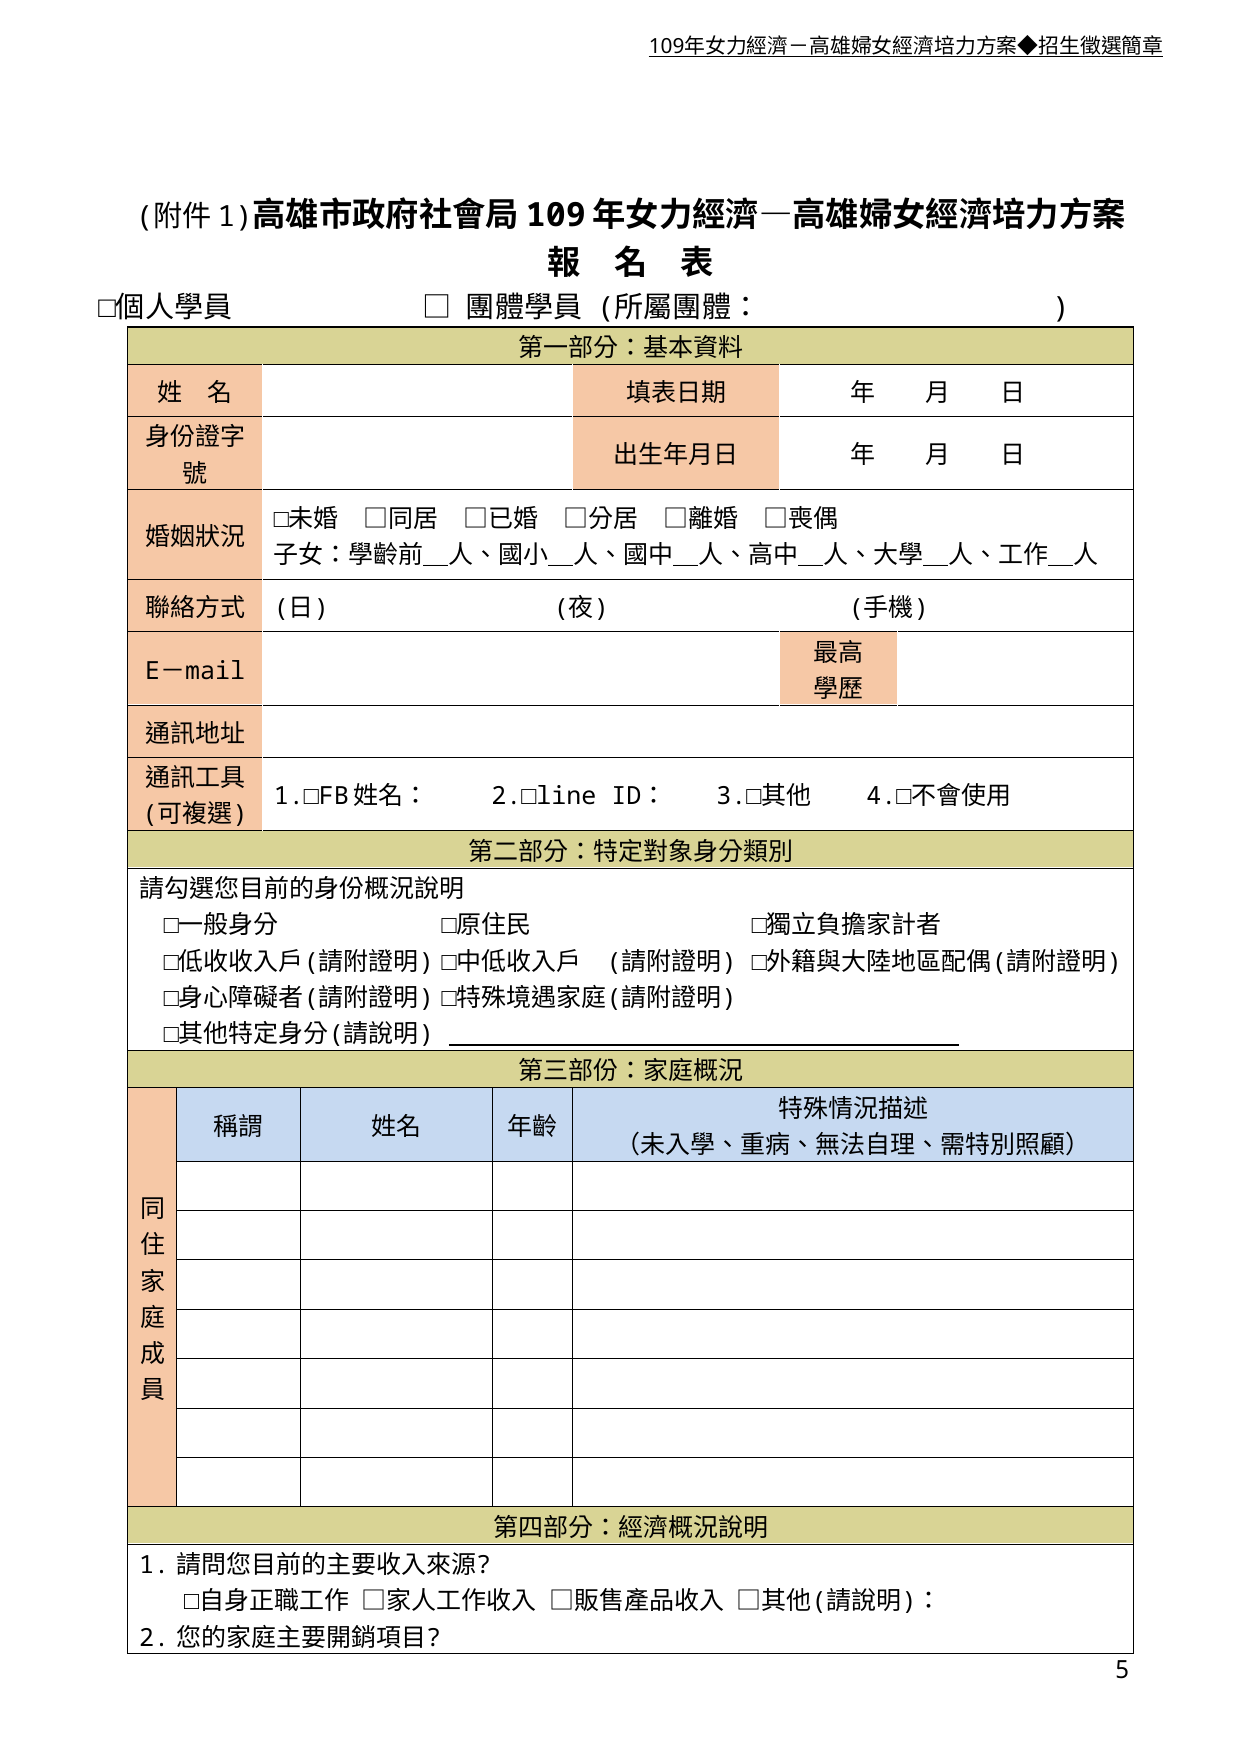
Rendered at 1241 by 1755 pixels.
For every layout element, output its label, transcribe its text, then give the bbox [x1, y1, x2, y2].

table_cell [573, 1162, 1133, 1210]
table_cell [301, 1458, 492, 1506]
table_cell 請問您目前的主要收入來源? □自身正職工作 □家人工作收入 □販售產品收入 □其他(請說明)： 您的家庭主要開銷項目? □基本生活開銷 □醫療費用 □子女教育 □照顧負擔 □其他(請說明)： [128, 1545, 1133, 1653]
table_cell [493, 1260, 572, 1309]
table_cell [493, 1310, 572, 1358]
table_cell 第三部份：家庭概況 [128, 1051, 1133, 1087]
table_cell □未婚 □同居 □已婚 □分居 □離婚 □喪偶 子女：學齡前＿人、國小＿人、國中＿人、高中＿人、大學＿人、工作＿人 [263, 490, 1133, 579]
table_cell 通訊地址 [128, 706, 262, 757]
table_cell [263, 365, 572, 416]
table_cell 婚姻狀況 [128, 490, 262, 579]
table_cell [573, 1458, 1133, 1506]
table_cell [301, 1310, 492, 1358]
table_cell [573, 1211, 1133, 1259]
table_cell E－mail [128, 632, 262, 704]
table_cell [263, 417, 572, 489]
table_cell [177, 1458, 300, 1506]
table_cell [301, 1211, 492, 1259]
table_cell 填表日期 [573, 365, 779, 416]
table_cell 1.□FB姓名： 2.□line ID： 3.□其他 4.□不會使用 [263, 758, 1133, 830]
table_cell 最高 學歷 [780, 632, 897, 704]
table_cell [177, 1409, 300, 1457]
table_cell [177, 1260, 300, 1309]
table_cell [573, 1260, 1133, 1309]
table_cell [493, 1359, 572, 1407]
table_cell 年齡 [493, 1088, 572, 1161]
text 報 名 表 [98, 236, 1163, 284]
table_cell [177, 1162, 300, 1210]
table_cell 姓名 [301, 1088, 492, 1161]
table_cell 請勾選您目前的身份概況說明 [128, 869, 1133, 905]
table_cell 通訊工具 (可複選) [128, 758, 262, 830]
table_cell [177, 1359, 300, 1407]
table_cell 同住家庭成員 [128, 1088, 176, 1506]
table_cell [177, 1310, 300, 1358]
table_cell [493, 1409, 572, 1457]
table_header 第一部分：基本資料 [128, 328, 1133, 364]
table_cell □一般身分 □原住民 □獨立負擔家計者 □低收收入戶(請附證明) □中低收入戶 (請附證明) □外籍與大陸地區配偶(請附證明) □身心障礙者(請附證明) □特殊境遇家庭(請附證明) □其他特定身分(請說明) [128, 905, 1133, 1050]
table_cell [301, 1359, 492, 1407]
table_cell 身份證字號 [128, 417, 262, 489]
table_cell (日) (夜) (手機) [263, 580, 1133, 631]
table_cell 出生年月日 [573, 417, 779, 489]
table_cell [301, 1409, 492, 1457]
table_cell [573, 1409, 1133, 1457]
table_cell [493, 1458, 572, 1506]
table_cell [573, 1359, 1133, 1407]
table_cell [573, 1310, 1133, 1358]
table_cell 稱謂 [177, 1088, 300, 1161]
table_cell [177, 1211, 300, 1259]
table_cell 聯絡方式 [128, 580, 262, 631]
table_cell 第二部分：特定對象身分類別 [128, 831, 1133, 867]
text □個人學員 □ 團體學員 (所屬團體： ) [98, 284, 1163, 326]
table_cell [898, 632, 1133, 704]
table_cell 特殊情況描述 （未入學、重病、無法自理、需特別照顧） [573, 1088, 1133, 1161]
table_cell [263, 632, 779, 704]
table_cell 年 月 日 [780, 365, 1133, 416]
table_cell [301, 1162, 492, 1210]
table_cell 第四部分：經濟概況說明 [128, 1507, 1133, 1543]
table_cell [493, 1211, 572, 1259]
text (附件1)高雄市政府社會局109年女力經濟—高雄婦女經濟培力方案 [98, 187, 1163, 236]
table_cell [493, 1162, 572, 1210]
table_cell [301, 1260, 492, 1309]
table_cell 年 月 日 [780, 417, 1133, 489]
table_cell [263, 706, 1133, 757]
table_cell 姓 名 [128, 365, 262, 416]
